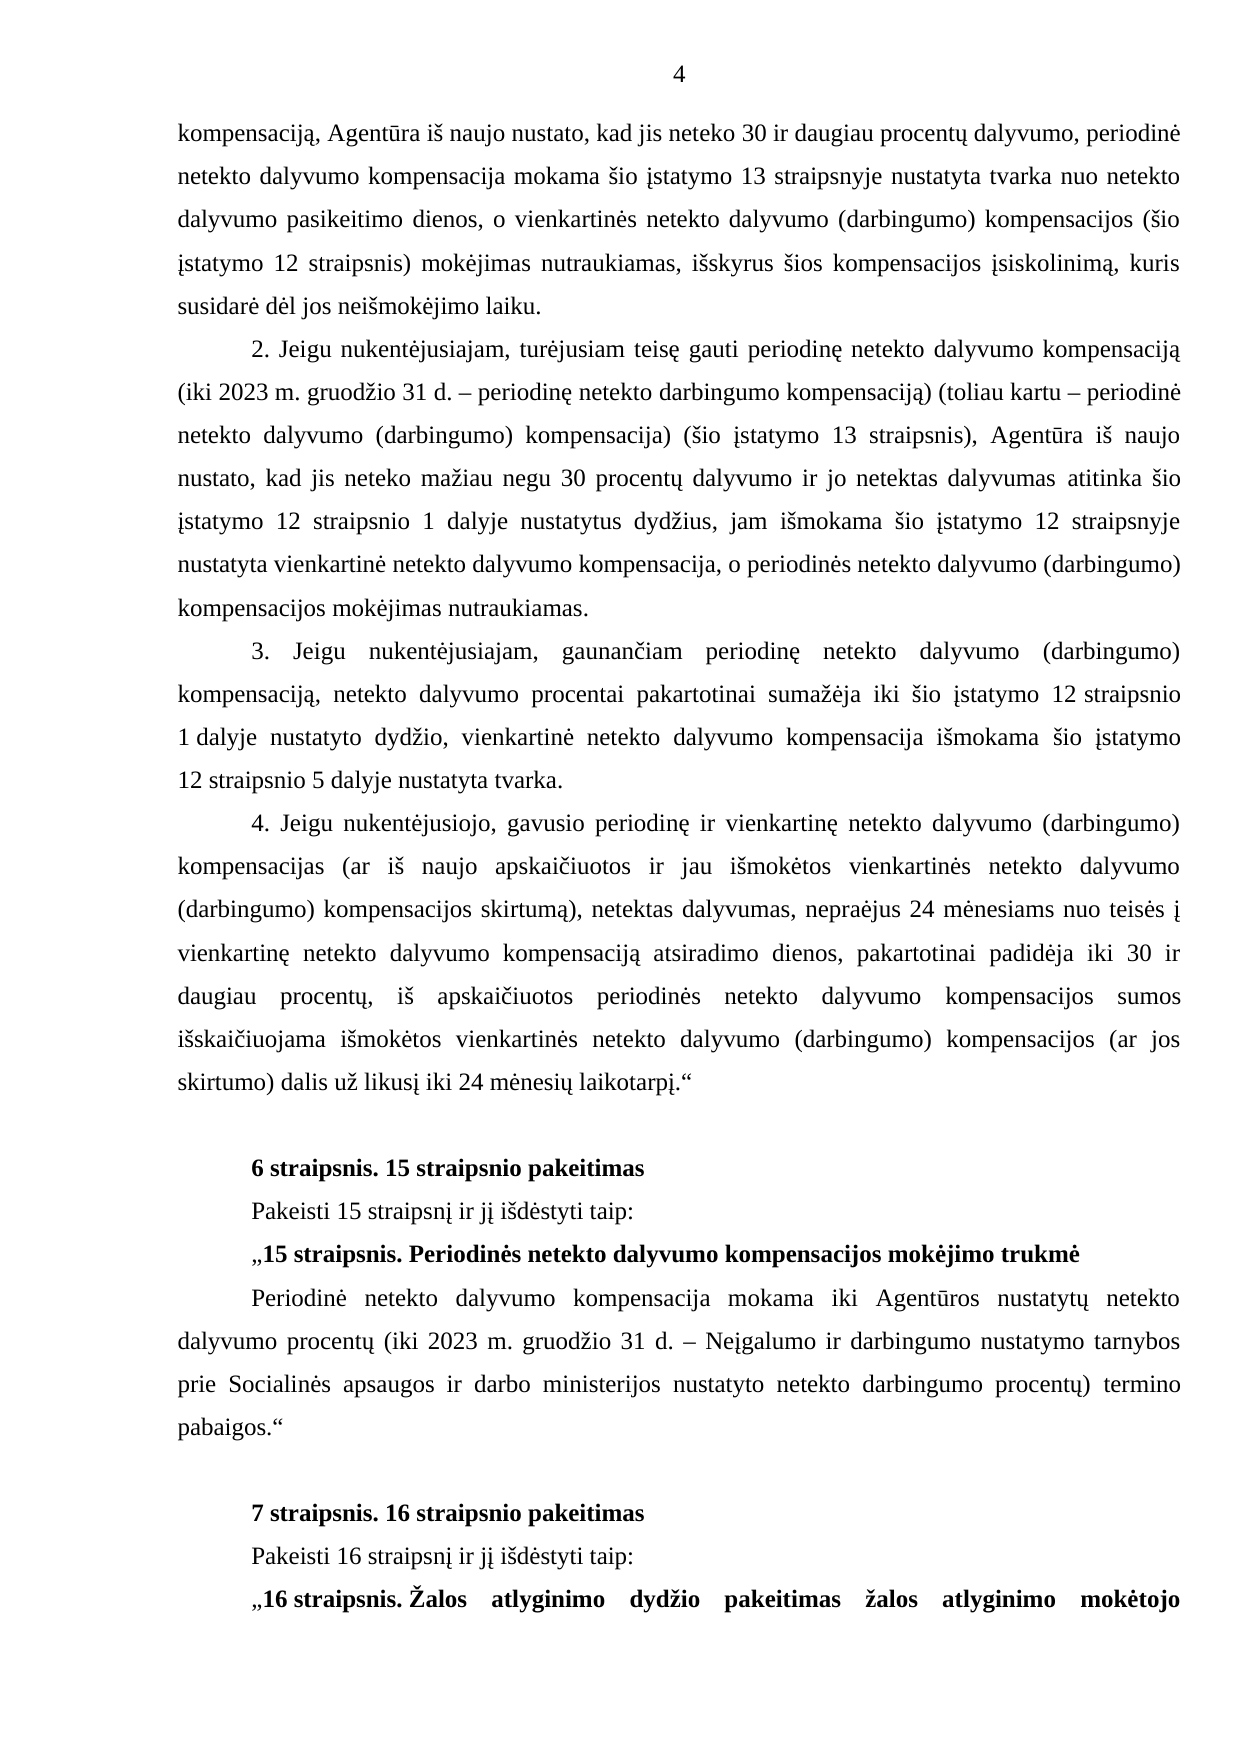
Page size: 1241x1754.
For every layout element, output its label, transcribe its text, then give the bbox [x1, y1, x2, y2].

text „15 straipsnis. Periodinės netekto dalyvumo kompensacijos mokėjimo trukmė [251, 1239, 1181, 1268]
text Pakeisti 15 straipsnį ir jį išdėstyti taip: [177, 1196, 1181, 1225]
text 6 straipsnis. 15 straipsnio pakeitimas [177, 1153, 1181, 1182]
text 7 straipsnis. 16 straipsnio pakeitimas [177, 1498, 1181, 1527]
text Pakeisti 16 straipsnį ir jį išdėstyti taip: [177, 1541, 1181, 1570]
text 2. Jeigu nukentėjusiajam, turėjusiam teisę gauti periodinę netekto dalyvumo kompensaciją (iki 2023 m. gruodžio 31 d. – periodinę netekto darbingumo kompensaciją) (toliau kartu – periodinė netekto dalyvumo (darbingumo) kompensacija) (šio įstatymo 13 straipsnis), Agentūra iš naujo nustato, kad jis neteko mažiau negu 30 procentų dalyvumo ir jo netektas dalyvumas atitinka šio įstatymo 12 straipsnio 1 dalyje nustatytus dydžius, jam išmokama šio įstatymo 12 straipsnyje nustatyta vienkartinė netekto dalyvumo kompensacija, o periodinės netekto dalyvumo (darbingumo) kompensacijos mokėjimas nutraukiamas. [177, 334, 1181, 621]
text 4. Jeigu nukentėjusiojo, gavusio periodinę ir vienkartinę netekto dalyvumo (darbingumo) kompensacijas (ar iš naujo apskaičiuotos ir jau išmokėtos vienkartinės netekto dalyvumo (darbingumo) kompensacijos skirtumą), netektas dalyvumas, nepraėjus 24 mėnesiams nuo teisės į vienkartinę netekto dalyvumo kompensaciją atsiradimo dienos, pakartotinai padidėja iki 30 ir daugiau procentų, iš apskaičiuotos periodinės netekto dalyvumo kompensacijos sumos išskaičiuojama išmokėtos vienkartinės netekto dalyvumo (darbingumo) kompensacijos (ar jos skirtumo) dalis už likusį iki 24 mėnesių laikotarpį.“ [177, 808, 1181, 1096]
text „16 straipsnis. Žalos atlyginimo dydžio pakeitimas žalos atlyginimo mokėtojo [251, 1584, 1181, 1613]
text Periodinė netekto dalyvumo kompensacija mokama iki Agentūros nustatytų netekto dalyvumo procentų (iki 2023 m. gruodžio 31 d. – Neįgalumo ir darbingumo nustatymo tarnybos prie Socialinės apsaugos ir darbo ministerijos nustatyto netekto darbingumo procentų) termino pabaigos.“ [177, 1283, 1181, 1441]
text kompensaciją, Agentūra iš naujo nustato, kad jis neteko 30 ir daugiau procentų dalyvumo, periodinė netekto dalyvumo kompensacija mokama šio įstatymo 13 straipsnyje nustatyta tvarka nuo netekto dalyvumo pasikeitimo dienos, o vienkartinės netekto dalyvumo (darbingumo) kompensacijos (šio įstatymo 12 straipsnis) mokėjimas nutraukiamas, išskyrus šios kompensacijos įsiskolinimą, kuris susidarė dėl jos neišmokėjimo laiku. [177, 118, 1181, 319]
text 3. Jeigu nukentėjusiajam, gaunančiam periodinę netekto dalyvumo (darbingumo) kompensaciją, netekto dalyvumo procentai pakartotinai sumažėja iki šio įstatymo 12 straipsnio 1 dalyje nustatyto dydžio, vienkartinė netekto dalyvumo kompensacija išmokama šio įstatymo 12 straipsnio 5 dalyje nustatyta tvarka. [177, 636, 1181, 794]
